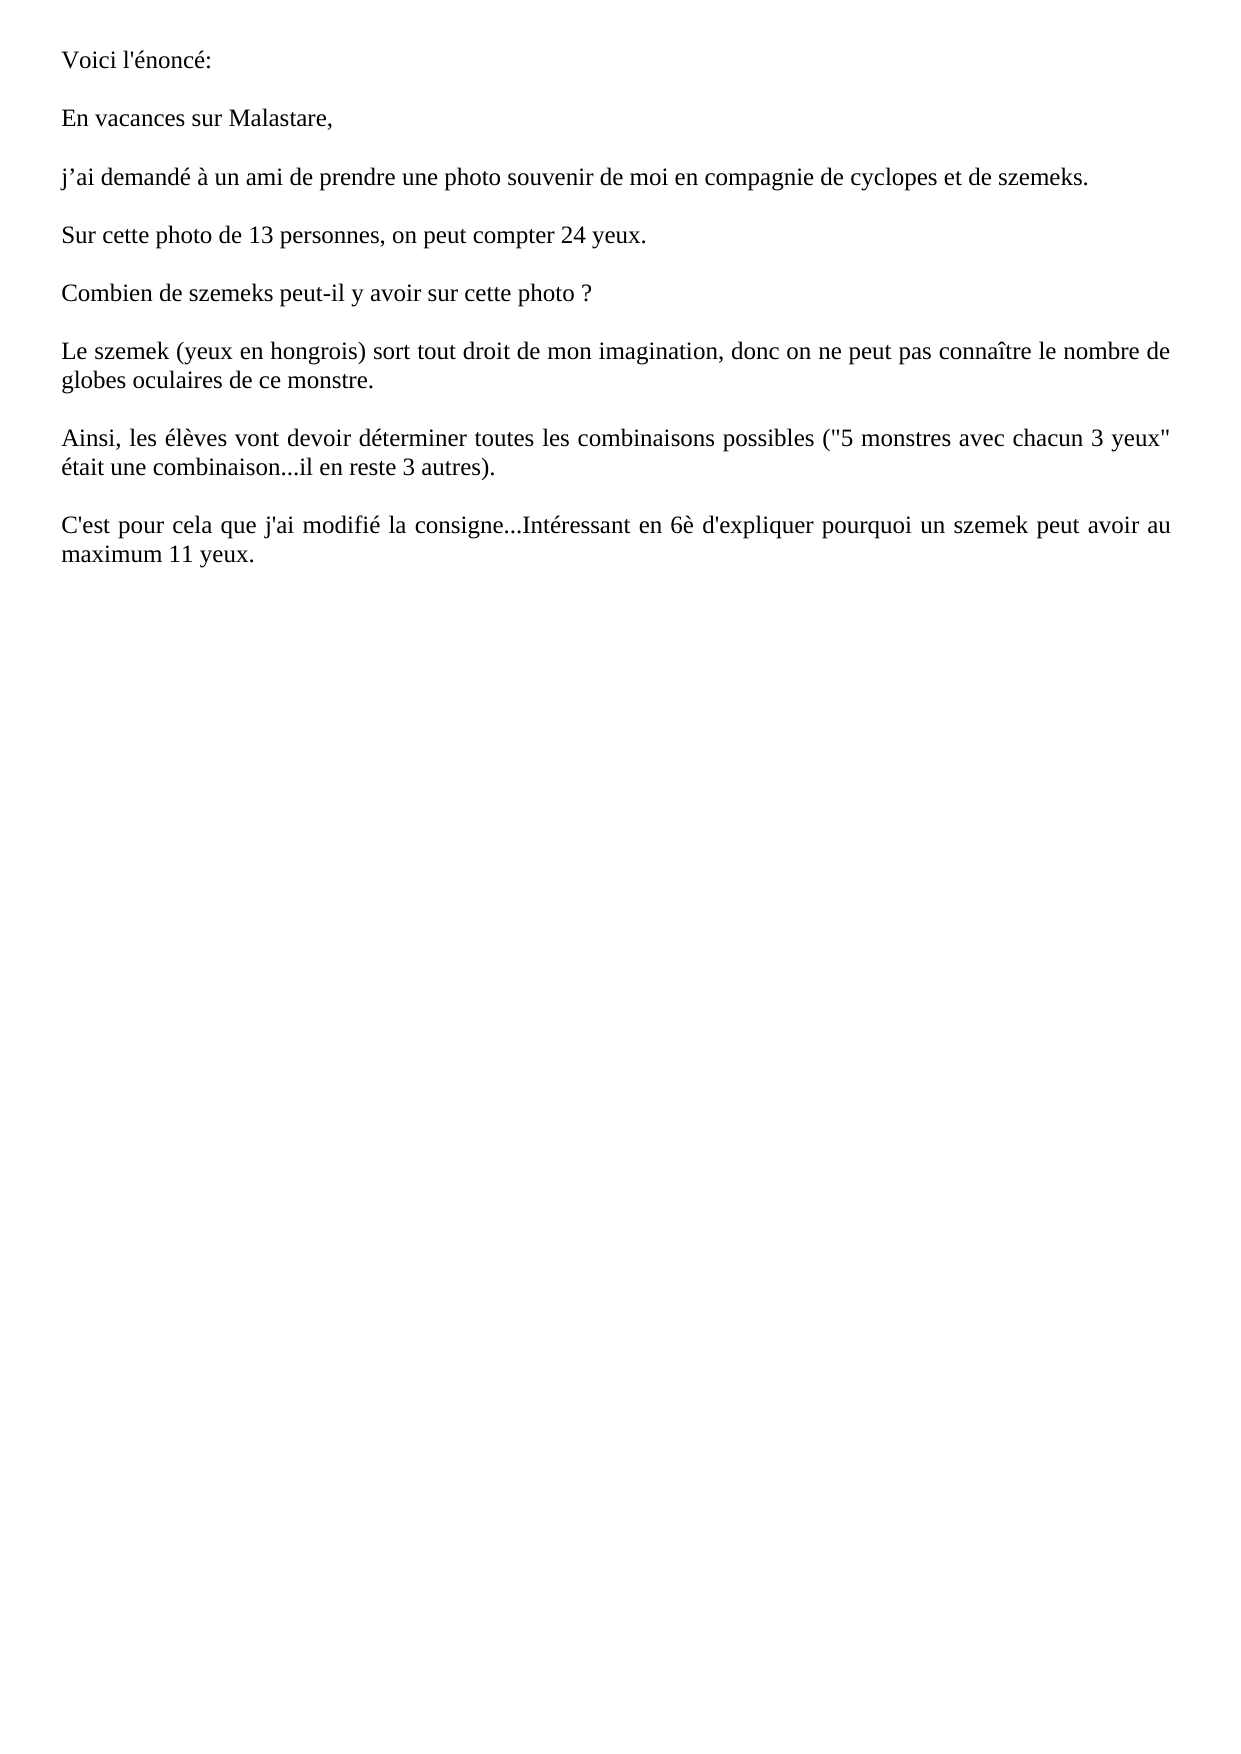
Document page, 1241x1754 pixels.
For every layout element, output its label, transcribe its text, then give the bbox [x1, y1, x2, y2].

text Combien de szemeks peut-il y avoir sur cette photo ? [61, 278, 1172, 307]
text Le szemek (yeux en hongrois) sort tout droit de mon imagination, donc on ne peut pas connaître le nombre de globes oculaires de ce monstre. [61, 336, 1172, 394]
text j’ai demandé à un ami de prendre une photo souvenir de moi en compagnie de cyclopes et de szemeks. [61, 162, 1172, 191]
text Ainsi, les élèves vont devoir déterminer toutes les combinaisons possibles ("5 monstres avec chacun 3 yeux" était une combinaison...il en reste 3 autres). [61, 423, 1172, 481]
text Voici l'énoncé: [61, 45, 1172, 74]
text C'est pour cela que j'ai modifié la consigne...Intéressant en 6è d'expliquer pourquoi un szemek peut avoir au maximum 11 yeux. [61, 510, 1172, 568]
text En vacances sur Malastare, [61, 103, 1172, 132]
text Sur cette photo de 13 personnes, on peut compter 24 yeux. [61, 220, 1172, 249]
